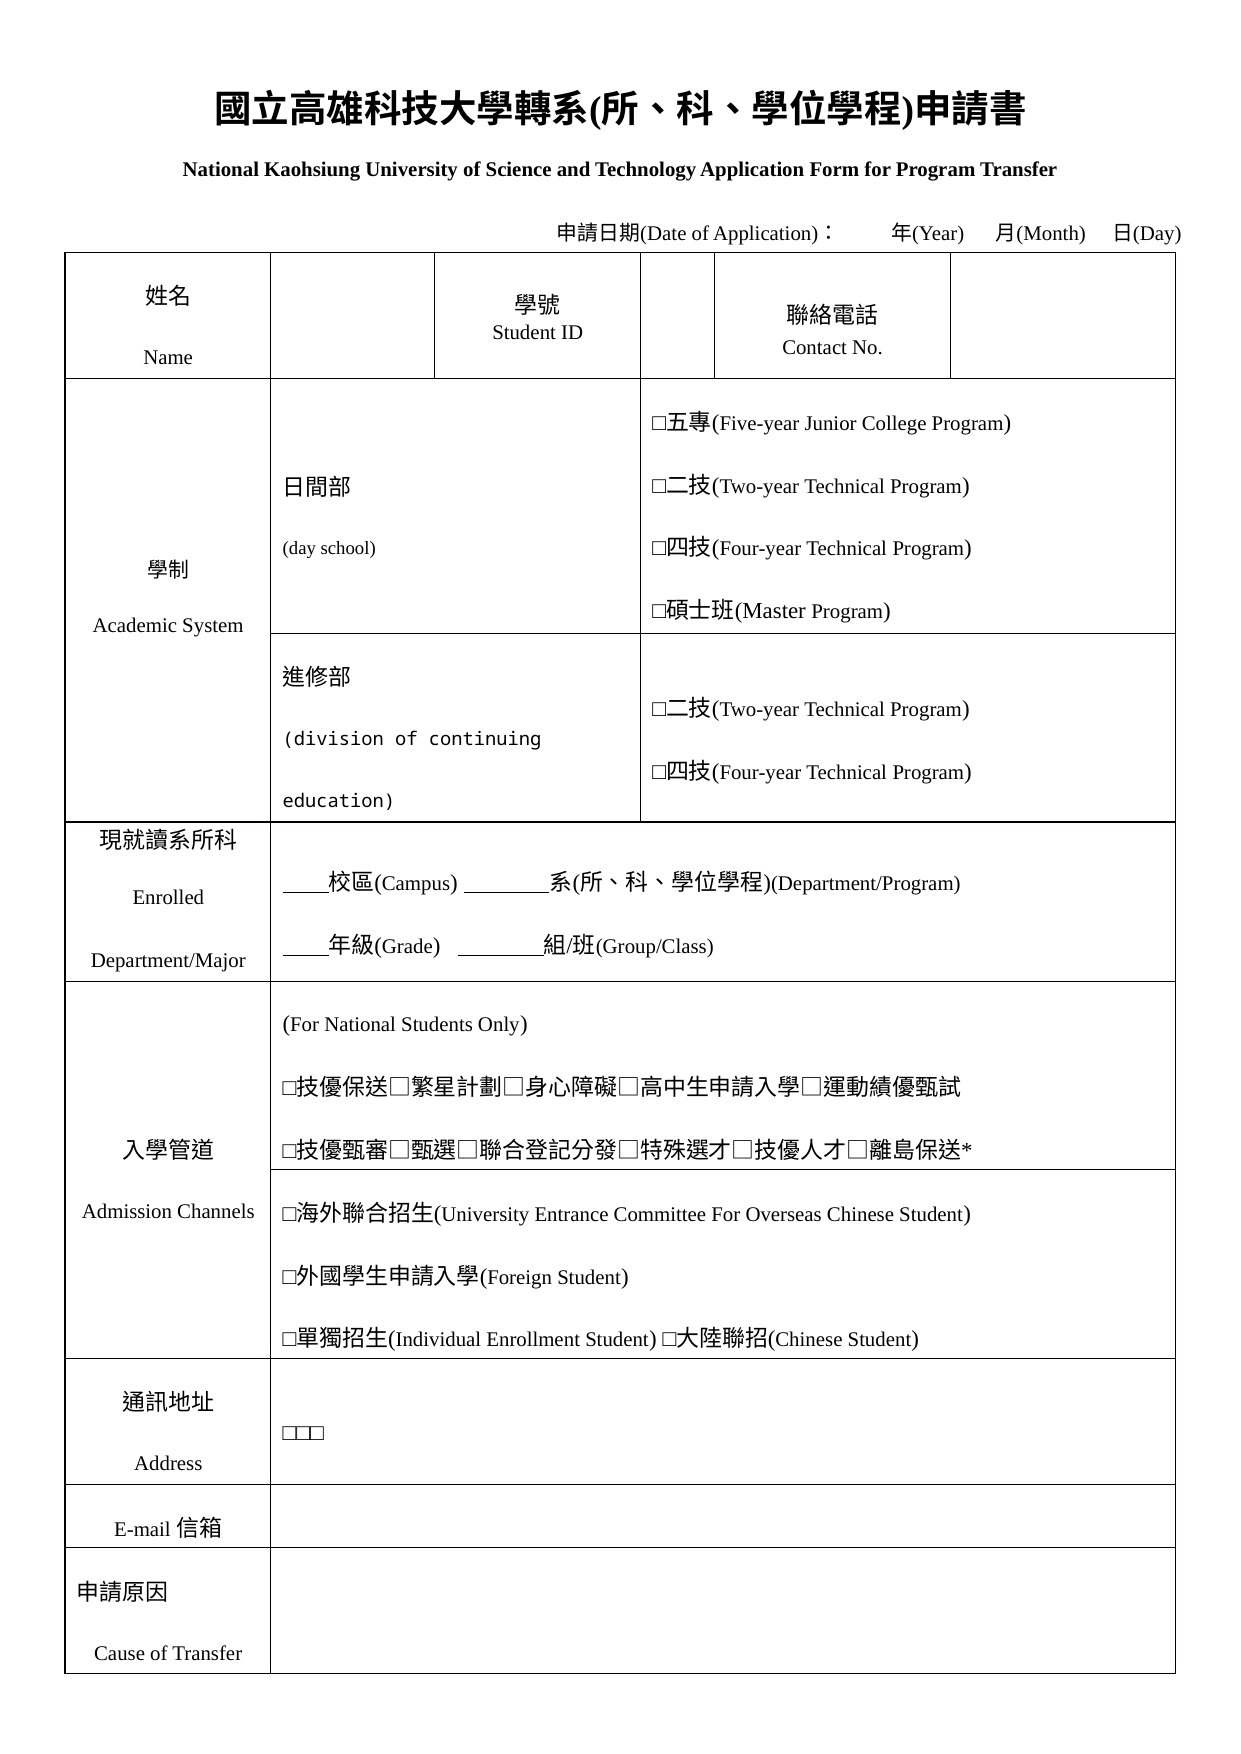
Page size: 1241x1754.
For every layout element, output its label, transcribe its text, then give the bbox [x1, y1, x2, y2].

table_cell □二技(Two-year Technical Program) □四技(Four-year Technical Program) [641, 634, 1175, 821]
table_cell 入學管道 Admission Channels [66, 982, 270, 1358]
table_header 學號 Student ID [435, 253, 640, 378]
table_cell 通訊地址 Address [66, 1359, 270, 1484]
table_cell □□□ [271, 1359, 1175, 1484]
text 國立高雄科技大學轉系(所、科、學位學程)申請書 [59, 64, 1181, 127]
table_cell [271, 1485, 1175, 1547]
text 申請日期(Date of Application)： 年(Year) 月(Month) 日(Day) [59, 189, 1181, 252]
table_header [951, 253, 1175, 378]
table_cell □五專(Five-year Junior College Program) □二技(Two-year Technical Program) □四技(Four-year Technical Program) □碩士班(Master Program) [641, 379, 1175, 633]
table_cell 申請原因 Cause of Transfer [66, 1548, 270, 1673]
table_header 姓名 Name [66, 253, 270, 378]
table_header 聯絡電話 Contact No. [715, 253, 950, 378]
table_cell 現就讀系所科 Enrolled Department/Major [66, 823, 270, 981]
table_cell 日間部 (day school) [271, 379, 640, 633]
table_header [271, 253, 434, 378]
table_cell [271, 1548, 1175, 1673]
table_cell E-mail 信箱 [66, 1485, 270, 1547]
table_cell □海外聯合招生(University Entrance Committee For Overseas Chinese Student) □外國學生申請入學(Foreign Student) □單獨招生(Individual Enrollment Student) □大陸聯招(Chinese Student) [271, 1170, 1175, 1358]
table_cell 學制 Academic System [66, 379, 270, 821]
text National Kaohsiung University of Science and Technology Application Form for Program Transfer [59, 127, 1181, 189]
table_cell 校區(Campus) 系(所、科、學位學程)(Department/Program) 年級(Grade) 組/班(Group/Class) [271, 823, 1175, 981]
table_header [641, 253, 714, 378]
table_cell (For National Students Only) □技優保送□繁星計劃□身心障礙□高中生申請入學□運動績優甄試 □技優甄審□甄選□聯合登記分發□特殊選才□技優人才□離島保送* [271, 982, 1175, 1169]
table_cell 進修部 (division of continuing education) [271, 634, 640, 821]
